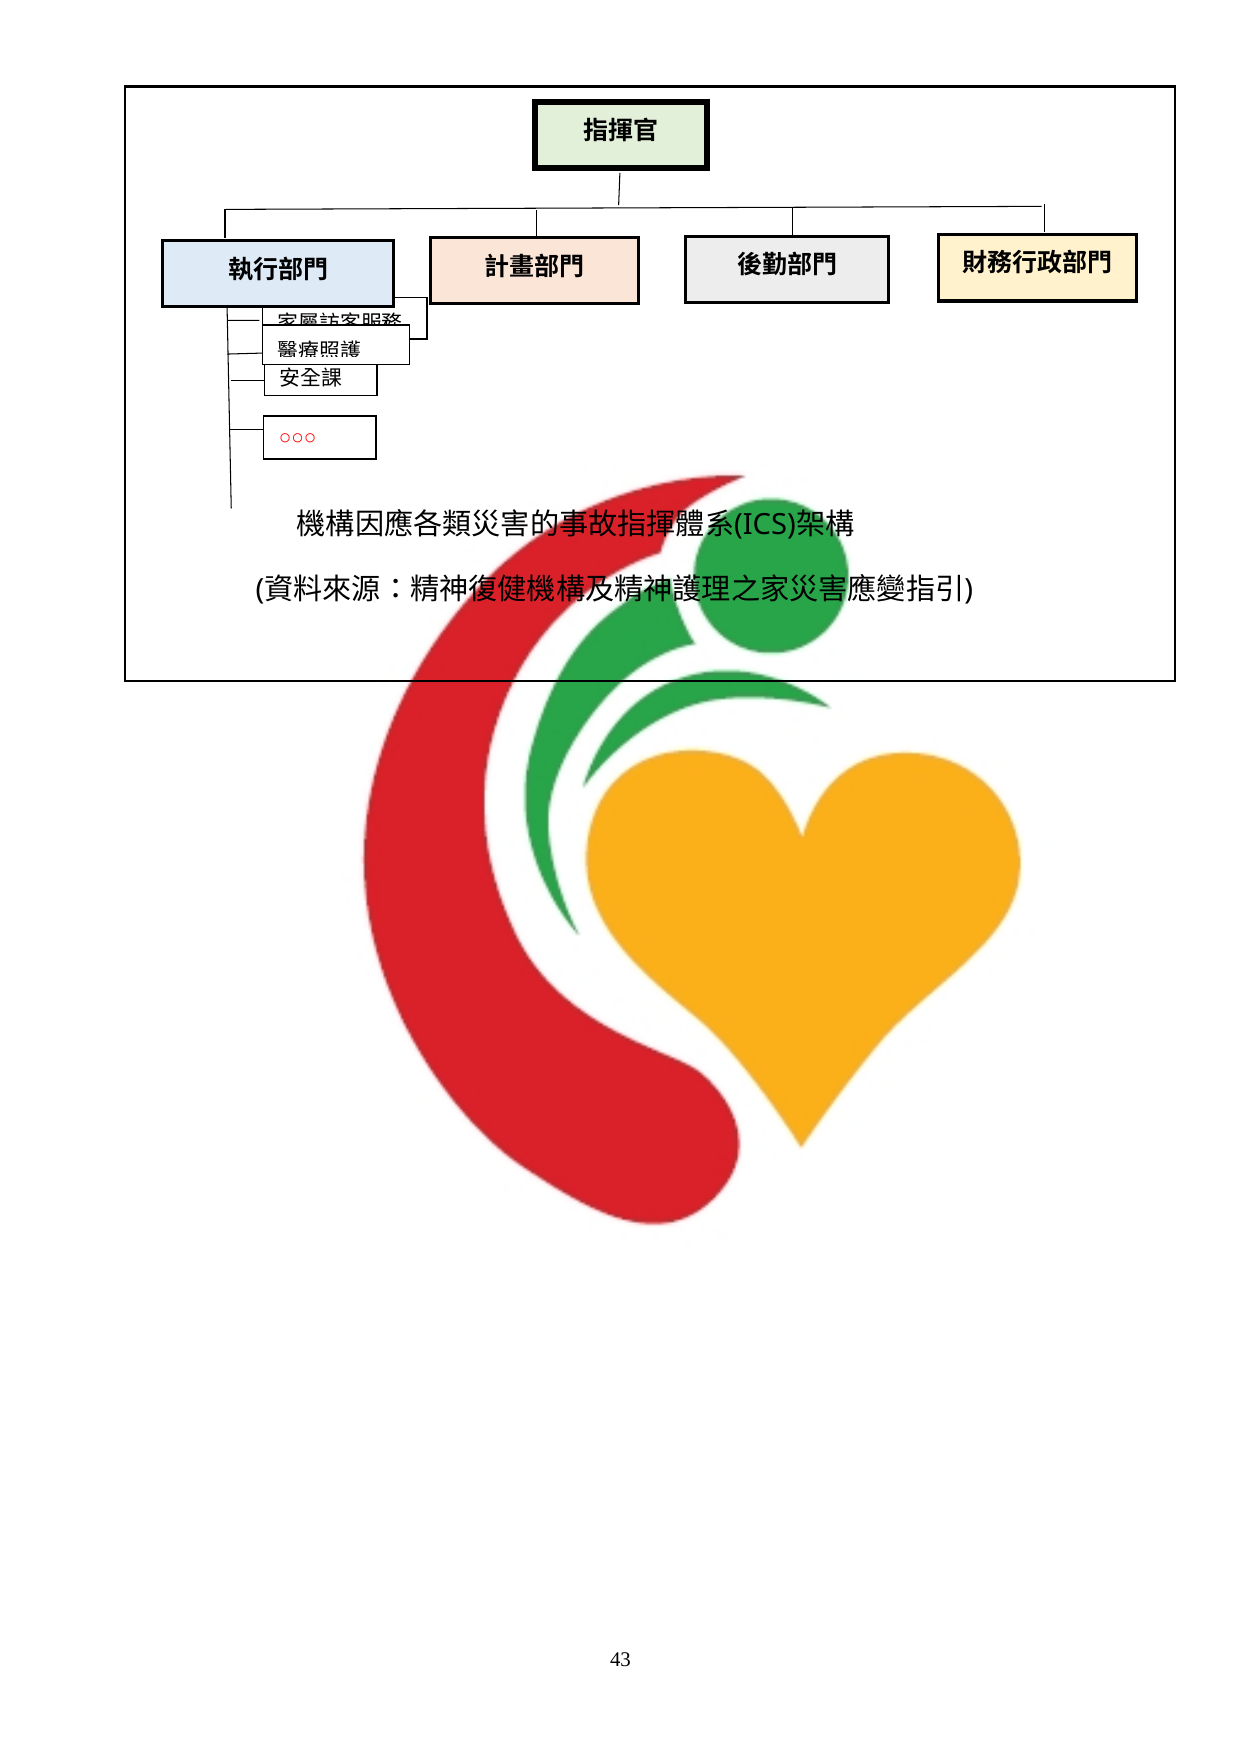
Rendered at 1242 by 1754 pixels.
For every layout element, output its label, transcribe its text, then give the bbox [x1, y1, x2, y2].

text 醫療照護 [277, 332, 394, 357]
text 家屬訪客服務 [277, 305, 412, 332]
text ○○○ [278, 424, 361, 449]
picture [146, 464, 1174, 680]
text 財務行政部門 [953, 242, 1122, 279]
text 後勤部門 [700, 244, 874, 281]
text 安全課 [279, 365, 362, 388]
text (資料來源：精神復健機構及精神護理之家災害應變指引) [217, 566, 1154, 608]
picture [146, 464, 1181, 1277]
text 機構因應各類災害的事故指揮體系(ICS)架構 [217, 500, 1154, 544]
text 指揮官 [550, 109, 692, 147]
text 執行部門 [177, 248, 379, 285]
text 計畫部門 [445, 245, 624, 282]
